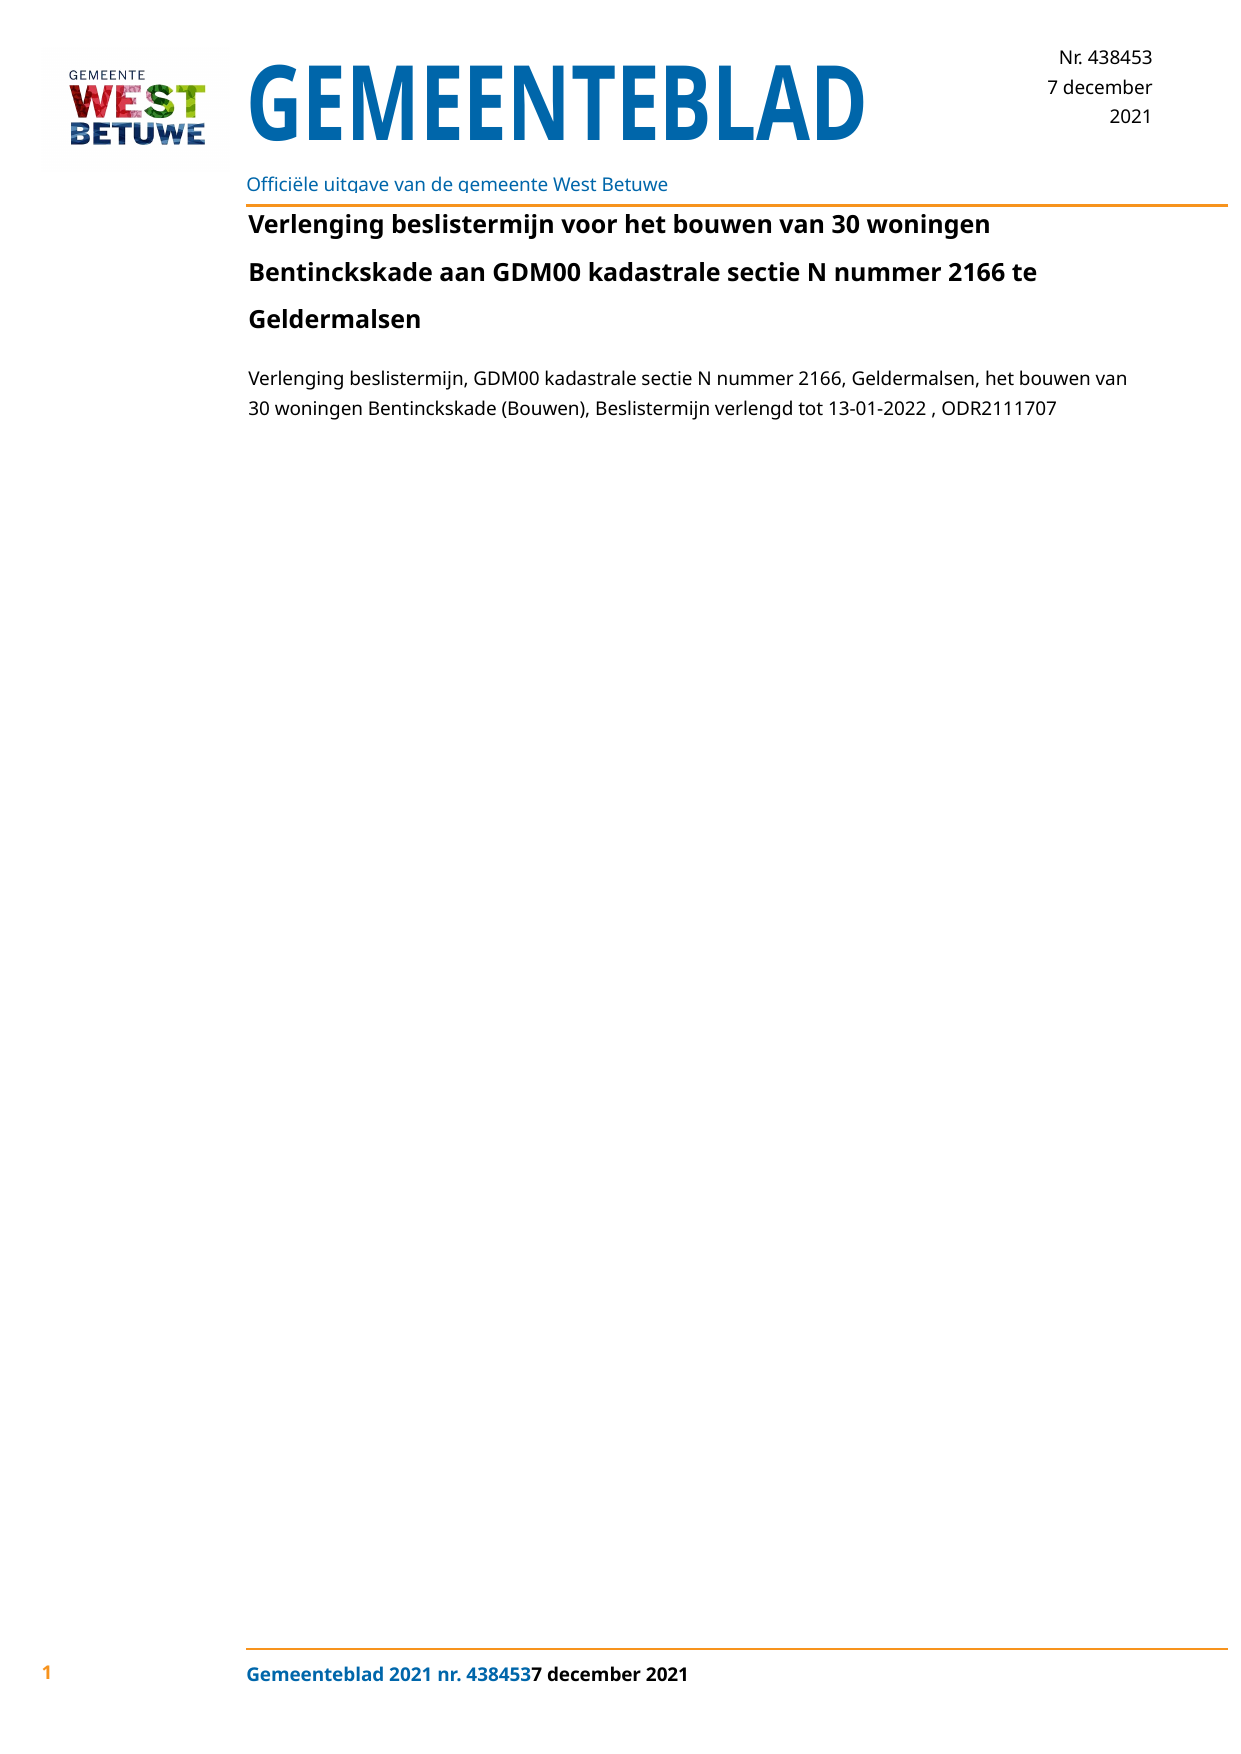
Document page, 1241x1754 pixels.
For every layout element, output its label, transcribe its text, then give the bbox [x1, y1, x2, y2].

text Verlenging beslistermijn, GDM00 kadastrale sectie N nummer 2166, Geldermalsen, het bouwen van 30 woningen Bentinckskade (Bouwen), Beslistermijn verlengd tot 13-01-2022 , ODR2111707 [248, 366, 1152, 421]
text Verlenging beslistermijn voor het bouwen van 30 woningen Bentinckskade aan GDM00 kadastrale sectie N nummer 2166 te Geldermalsen [248, 207, 1152, 336]
picture [41, 47, 231, 172]
